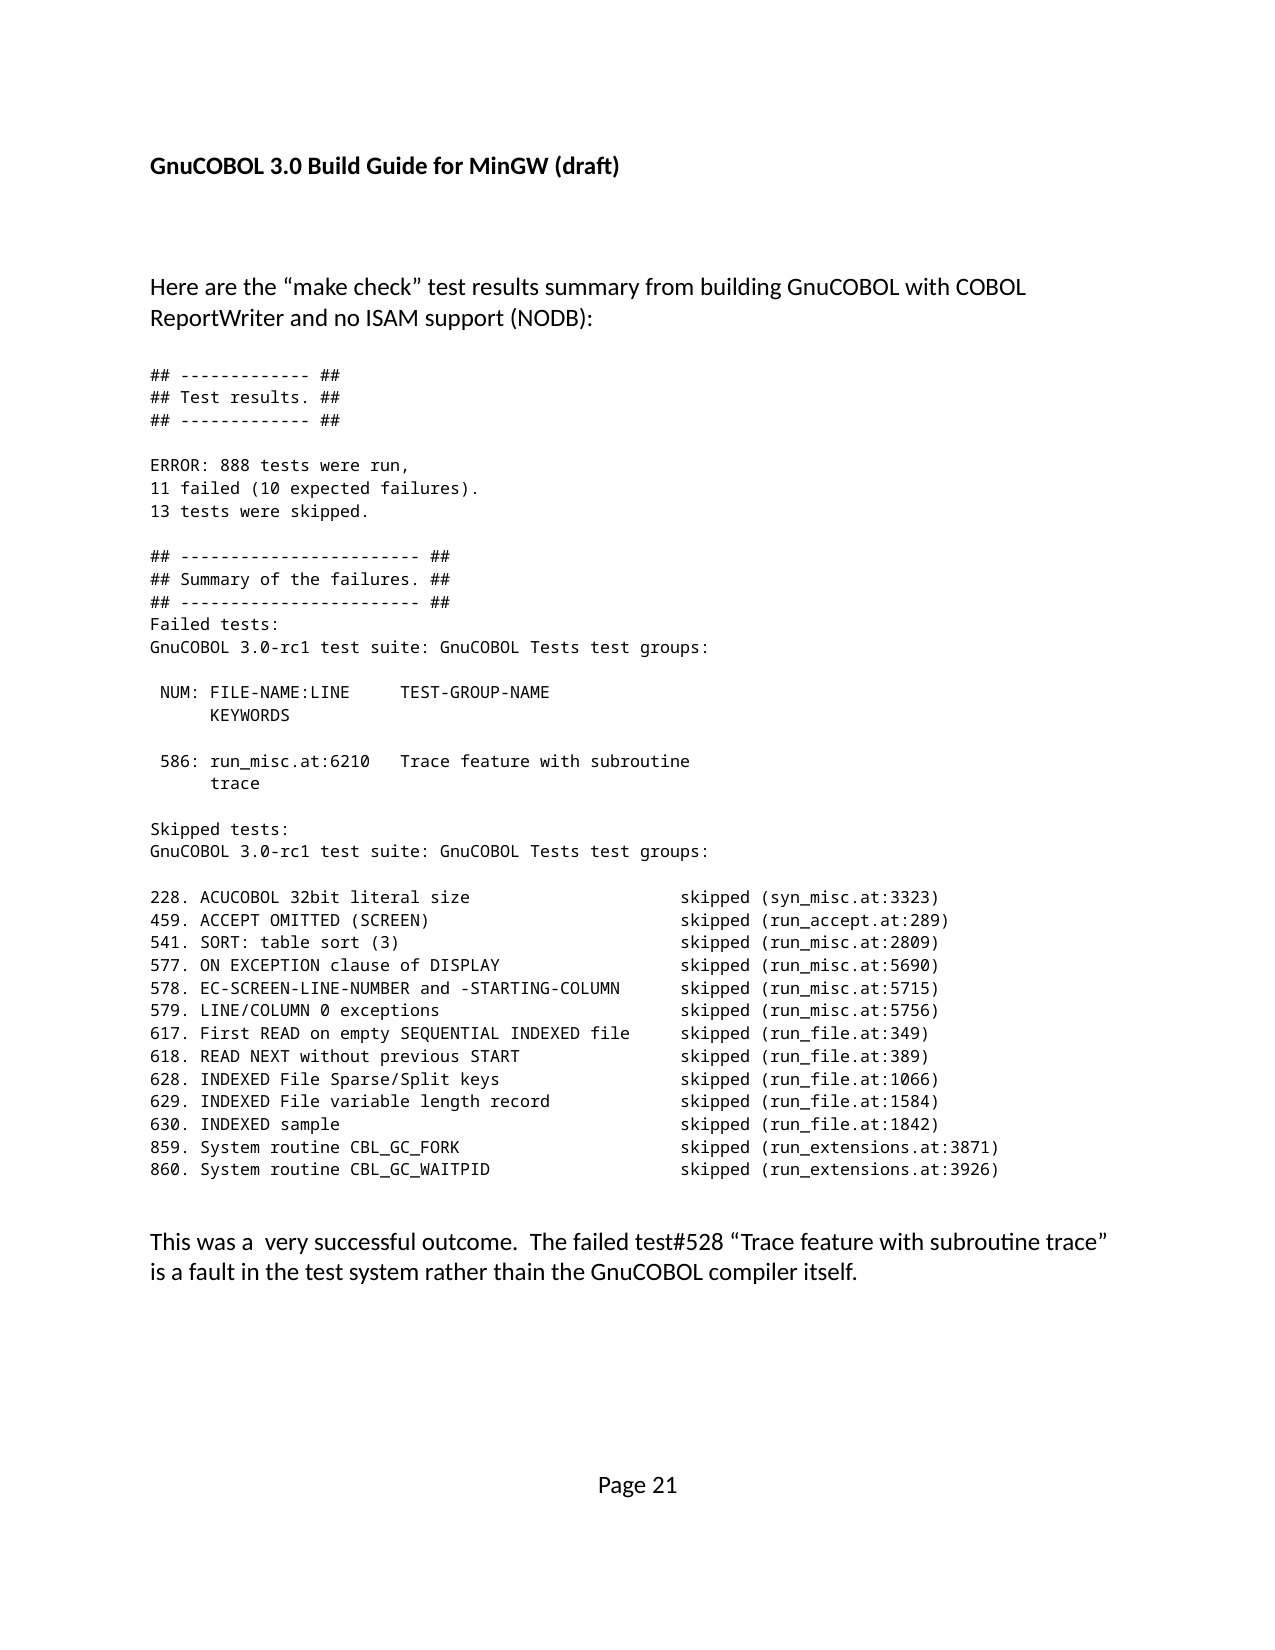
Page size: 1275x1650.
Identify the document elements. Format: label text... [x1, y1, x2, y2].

text 860. System routine CBL_GC_WAITPID skipped (run_extensions.at:3926) [150, 1158, 1125, 1181]
text 578. EC-SCREEN-LINE-NUMBER and -STARTING-COLUMN skipped (run_misc.at:5715) [150, 976, 1125, 999]
text ## ------------- ## [150, 408, 1125, 431]
text 630. INDEXED sample skipped (run_file.at:1842) [150, 1112, 1125, 1135]
text 629. INDEXED File variable length record skipped (run_file.at:1584) [150, 1090, 1125, 1112]
text GnuCOBOL 3.0-rc1 test suite: GnuCOBOL Tests test groups: [150, 636, 1125, 658]
text ## ------------------------ ## [150, 590, 1125, 613]
text Here are the “make check” test results summary from building GnuCOBOL with COBOL ReportWriter and no ISAM support (NODB): [150, 272, 1125, 333]
text ## ------------- ## [150, 363, 1125, 386]
text 586: run_misc.at:6210 Trace feature with subroutine [150, 749, 1125, 772]
text 228. ACUCOBOL 32bit literal size skipped (syn_misc.at:3323) [150, 885, 1125, 908]
text ## ------------------------ ## [150, 545, 1125, 567]
text ## Summary of the failures. ## [150, 567, 1125, 590]
text NUM: FILE-NAME:LINE TEST-GROUP-NAME [150, 681, 1125, 704]
text 628. INDEXED File Sparse/Split keys skipped (run_file.at:1066) [150, 1067, 1125, 1090]
text 859. System routine CBL_GC_FORK skipped (run_extensions.at:3871) [150, 1135, 1125, 1158]
text ## Test results. ## [150, 386, 1125, 408]
text 618. READ NEXT without previous START skipped (run_file.at:389) [150, 1044, 1125, 1067]
text 541. SORT: table sort (3) skipped (run_misc.at:2809) [150, 931, 1125, 953]
text GnuCOBOL 3.0-rc1 test suite: GnuCOBOL Tests test groups: [150, 840, 1125, 863]
text 459. ACCEPT OMITTED (SCREEN) skipped (run_accept.at:289) [150, 908, 1125, 931]
text Skipped tests: [150, 817, 1125, 840]
text 577. ON EXCEPTION clause of DISPLAY skipped (run_misc.at:5690) [150, 953, 1125, 976]
text ERROR: 888 tests were run, [150, 454, 1125, 477]
text 11 failed (10 expected failures). [150, 477, 1125, 499]
text Failed tests: [150, 613, 1125, 636]
text 617. First READ on empty SEQUENTIAL INDEXED file skipped (run_file.at:349) [150, 1022, 1125, 1044]
text trace [150, 772, 1125, 794]
text 579. LINE/COLUMN 0 exceptions skipped (run_misc.at:5756) [150, 999, 1125, 1022]
text This was a very successful outcome. The failed test#528 “Trace feature with subroutine trace” is a fault in the test system rather thain the GnuCOBOL compiler itself. [150, 1226, 1125, 1287]
text KEYWORDS [150, 704, 1125, 726]
text 13 tests were skipped. [150, 499, 1125, 522]
